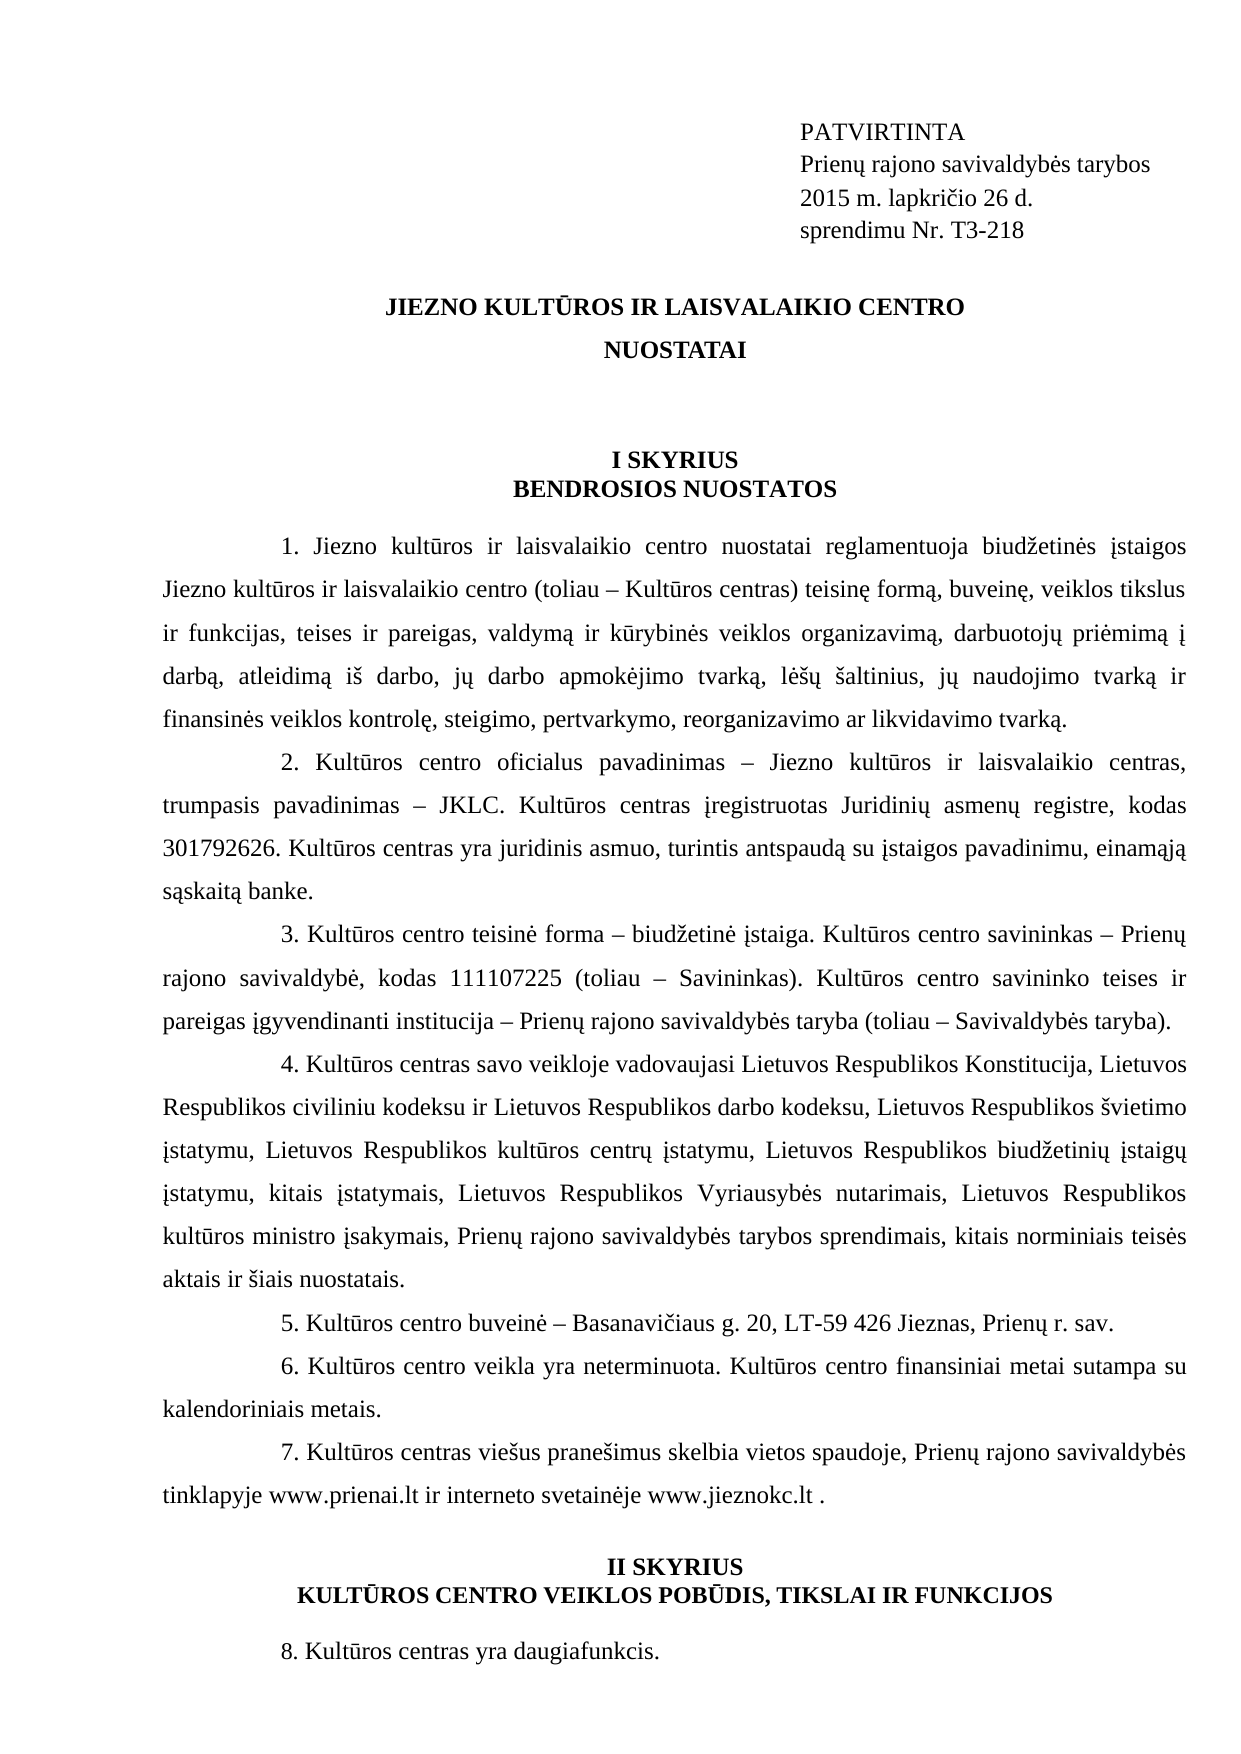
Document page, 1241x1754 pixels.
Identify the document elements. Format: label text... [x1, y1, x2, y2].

text 5. Kultūros centro buveinė – Basanavičiaus g. 20, LT-59 426 Jieznas, Prienų r. sav. [162, 1308, 1187, 1336]
text PATVIRTINTA [800, 117, 1187, 145]
text 2. Kultūros centro oficialus pavadinimas – Jiezno kultūros ir laisvalaikio centras, trumpasis pavadinimas – JKLC. Kultūros centras įregistruotas Juridinių asmenų registre, kodas 301792626. Kultūros centras yra juridinis asmuo, turintis antspaudą su įstaigos pavadinimu, einamąją sąskaitą banke. [162, 747, 1187, 905]
text 1. Jiezno kultūros ir laisvalaikio centro nuostatai reglamentuoja biudžetinės įstaigos Jiezno kultūros ir laisvalaikio centro (toliau – Kultūros centras) teisinę formą, buveinę, veiklos tikslus ir funkcijas, teises ir pareigas, valdymą ir kūrybinės veiklos organizavimą, darbuotojų priėmimą į darbą, atleidimą iš darbo, jų darbo apmokėjimo tvarką, lėšų šaltinius, jų naudojimo tvarką ir finansinės veiklos kontrolę, steigimo, pertvarkymo, reorganizavimo ar likvidavimo tvarką. [162, 531, 1187, 733]
text 2015 m. lapkričio 26 d. [800, 183, 1187, 211]
text 6. Kultūros centro veikla yra neterminuota. Kultūros centro finansiniai metai sutampa su kalendoriniais metais. [162, 1351, 1187, 1423]
text BENDROSIOS NUOSTATOS [162, 474, 1187, 503]
text 7. Kultūros centras viešus pranešimus skelbia vietos spaudoje, Prienų rajono savivaldybės tinklapyje www.prienai.lt ir interneto svetainėje www.jieznokc.lt . [162, 1437, 1187, 1509]
text NUOSTATAI [162, 335, 1187, 364]
text 8. Kultūros centras yra daugiafunkcis. [162, 1636, 1187, 1665]
text KULTŪROS CENTRO VEIKLOS POBŪDIS, TIKSLAI IR FUNKCIJOS [162, 1581, 1187, 1608]
text sprendimu Nr. T3-218 [800, 216, 1187, 244]
text I SKYRIUS [162, 445, 1187, 474]
text 3. Kultūros centro teisinė forma – biudžetinė įstaiga. Kultūros centro savininkas – Prienų rajono savivaldybė, kodas 111107225 (toliau – Savininkas). Kultūros centro savininko teises ir pareigas įgyvendinanti institucija – Prienų rajono savivaldybės taryba (toliau – Savivaldybės taryba). [162, 919, 1187, 1034]
text 4. Kultūros centras savo veikloje vadovaujasi Lietuvos Respublikos Konstitucija, Lietuvos Respublikos civiliniu kodeksu ir Lietuvos Respublikos darbo kodeksu, Lietuvos Respublikos švietimo įstatymu, Lietuvos Respublikos kultūros centrų įstatymu, Lietuvos Respublikos biudžetinių įstaigų įstatymu, kitais įstatymais, Lietuvos Respublikos Vyriausybės nutarimais, Lietuvos Respublikos kultūros ministro įsakymais, Prienų rajono savivaldybės tarybos sprendimais, kitais norminiais teisės aktais ir šiais nuostatais. [162, 1049, 1187, 1293]
text II SKYRIUS [162, 1552, 1187, 1581]
text Prienų rajono savivaldybės tarybos [800, 149, 1187, 178]
text JIEZNO KULTŪROS IR LAISVALAIKIO CENTRO [162, 292, 1187, 321]
